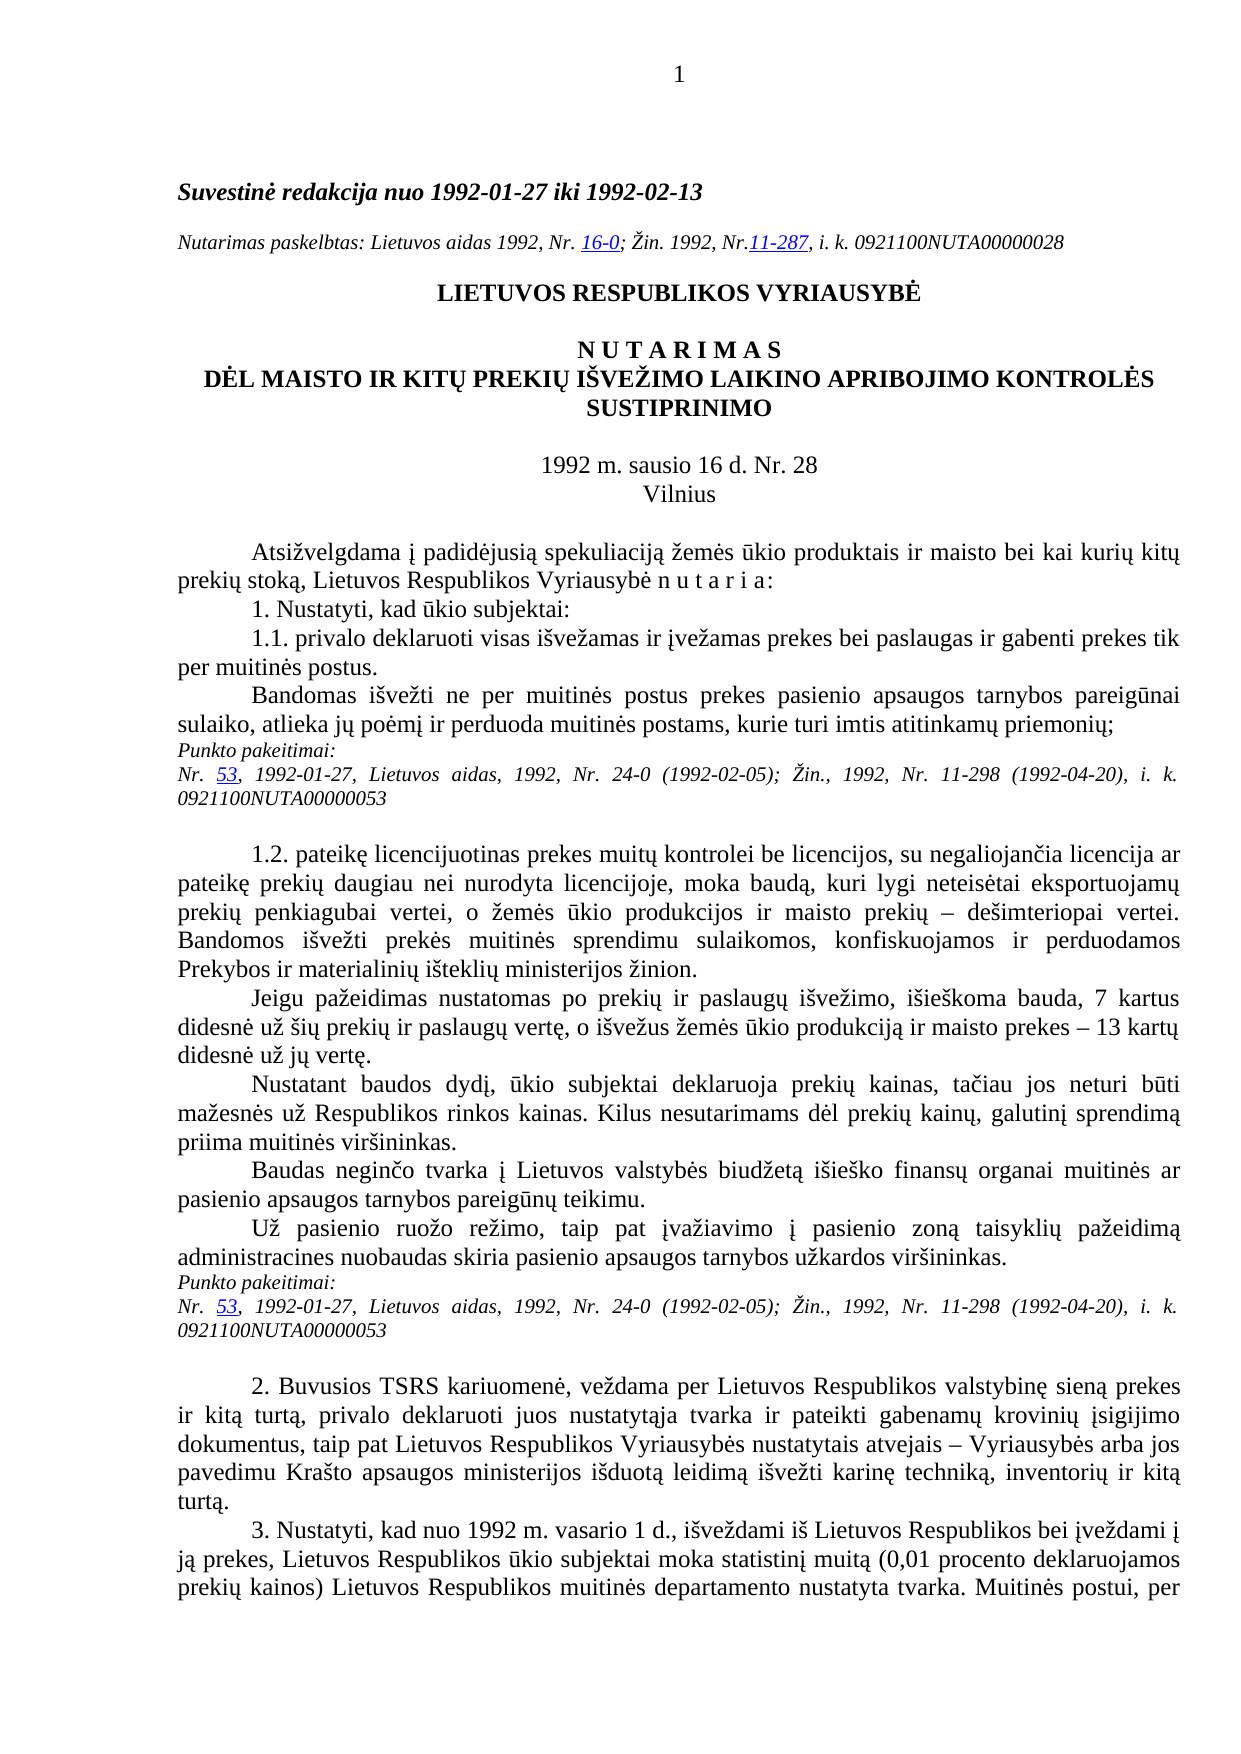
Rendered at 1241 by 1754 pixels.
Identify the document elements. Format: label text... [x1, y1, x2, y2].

text 1.2. pateikę licencijuotinas prekes muitų kontrolei be licencijos, su negaliojančia licencija ar pateikę prekių daugiau nei nurodyta licencijoje, moka baudą, kuri lygi neteisėtai eksportuojamų prekių penkiagubai vertei, o žemės ūkio produkcijos ir maisto prekių – dešimteriopai vertei. Bandomos išvežti prekės muitinės sprendimu sulaikomos, konfiskuojamos ir perduodamos Prekybos ir materialinių išteklių ministerijos žinion. [177, 839, 1181, 983]
text Jeigu pažeidimas nustatomas po prekių ir paslaugų išvežimo, išieškoma bauda, 7 kartus didesnė už šių prekių ir paslaugų vertę, o išvežus žemės ūkio produkciją ir maisto prekes – 13 kartų didesnė už jų vertę. [177, 983, 1181, 1069]
text Punkto pakeitimai: [177, 1270, 1181, 1294]
text Atsižvelgdama į padidėjusią spekuliaciją žemės ūkio produktais ir maisto bei kai kurių kitų prekių stoką, Lietuvos Respublikos Vyriausybė nutaria: [177, 537, 1181, 594]
text 2. Buvusios TSRS kariuomenė, veždama per Lietuvos Respublikos valstybinę sieną prekes ir kitą turtą, privalo deklaruoti juos nustatytąja tvarka ir pateikti gabenamų krovinių įsigijimo dokumentus, taip pat Lietuvos Respublikos Vyriausybės nustatytais atvejais – Vyriausybės arba jos pavedimu Krašto apsaugos ministerijos išduotą leidimą išvežti karinę techniką, inventorių ir kitą turtą. [177, 1371, 1181, 1515]
text Punkto pakeitimai: [177, 738, 1181, 762]
text N U T A R I M A S [177, 336, 1181, 364]
text Už pasienio ruožo režimo, taip pat įvažiavimo į pasienio zoną taisyklių pažeidimą administracines nuobaudas skiria pasienio apsaugos tarnybos užkardos viršininkas. [177, 1213, 1181, 1270]
text Nutarimas paskelbtas: Lietuvos aidas 1992, Nr. 16-0; Žin. 1992, Nr.11-287, i. k. 0921100NUTA00000028 [177, 230, 1181, 254]
text Nustatant baudos dydį, ūkio subjektai deklaruoja prekių kainas, tačiau jos neturi būti mažesnės už Respublikos rinkos kainas. Kilus nesutarimams dėl prekių kainų, galutinį sprendimą priima muitinės viršininkas. [177, 1069, 1181, 1155]
text Bandomas išvežti ne per muitinės postus prekes pasienio apsaugos tarnybos pareigūnai sulaiko, atlieka jų poėmį ir perduoda muitinės postams, kurie turi imtis atitinkamų priemonių; [177, 681, 1181, 738]
text Vilnius [177, 479, 1181, 508]
text 1992 m. sausio 16 d. Nr. 28 [177, 451, 1181, 479]
text 1. Nustatyti, kad ūkio subjektai: [177, 594, 1181, 623]
text Nr. 53, 1992-01-27, Lietuvos aidas, 1992, Nr. 24-0 (1992-02-05); Žin., 1992, Nr. 11-298 (1992-04-20), i. k. 0921100NUTA00000053 [177, 762, 1181, 810]
text 1.1. privalo deklaruoti visas išvežamas ir įvežamas prekes bei paslaugas ir gabenti prekes tik per muitinės postus. [177, 623, 1181, 681]
text Baudas neginčo tvarka į Lietuvos valstybės biudžetą išieško finansų organai muitinės ar pasienio apsaugos tarnybos pareigūnų teikimu. [177, 1155, 1181, 1213]
text 3. Nustatyti, kad nuo 1992 m. vasario 1 d., išveždami iš Lietuvos Respublikos bei įveždami į ją prekes, Lietuvos Respublikos ūkio subjektai moka statistinį muitą (0,01 procento deklaruojamos prekių kainos) Lietuvos Respublikos muitinės departamento nustatyta tvarka. Muitinės postui, per [177, 1515, 1181, 1601]
text DĖL MAISTO IR KITŲ PREKIŲ IŠVEŽIMO LAIKINO APRIBOJIMO KONTROLĖS SUSTIPRINIMO [177, 364, 1181, 422]
text Nr. 53, 1992-01-27, Lietuvos aidas, 1992, Nr. 24-0 (1992-02-05); Žin., 1992, Nr. 11-298 (1992-04-20), i. k. 0921100NUTA00000053 [177, 1294, 1181, 1342]
text Suvestinė redakcija nuo 1992-01-27 iki 1992-02-13 [177, 177, 1181, 206]
text LIETUVOS RESPUBLIKOS VYRIAUSYBĖ [177, 278, 1181, 307]
